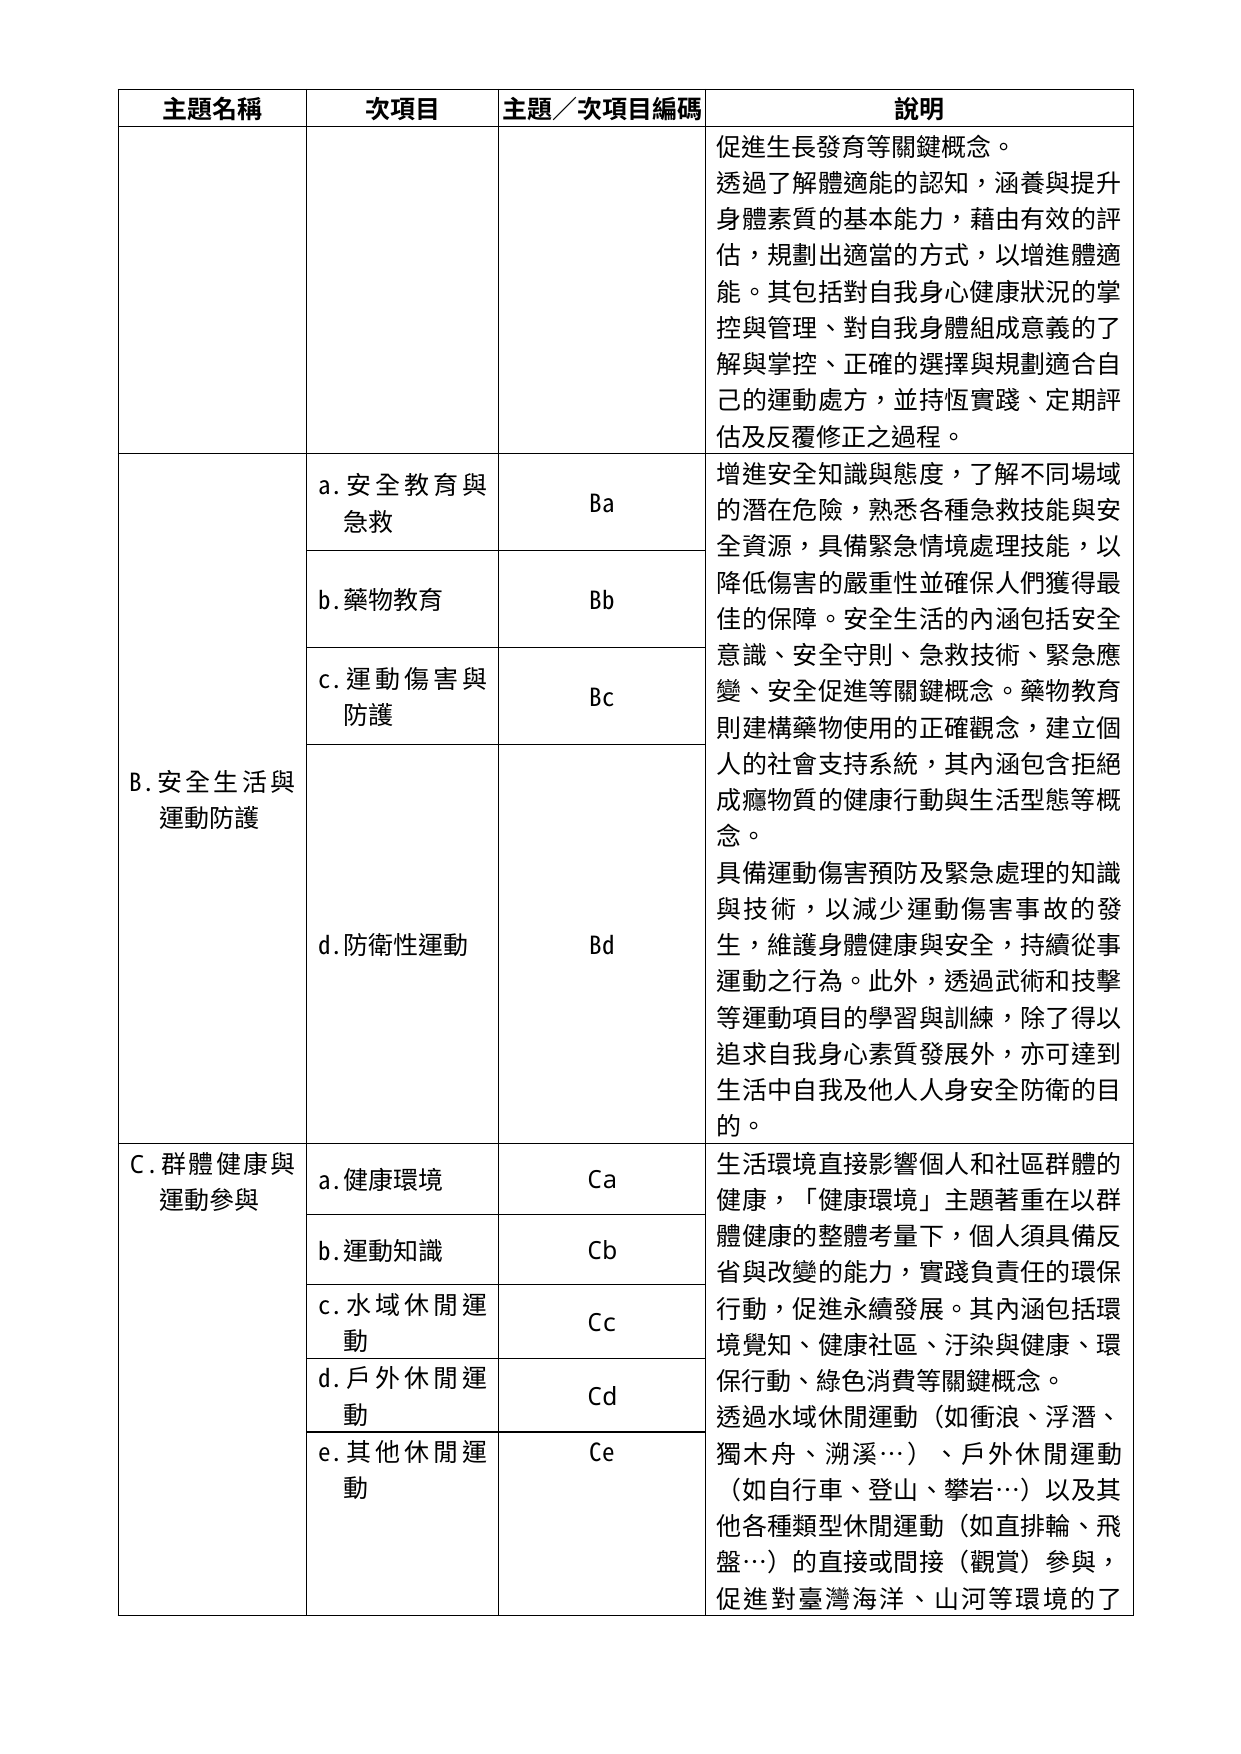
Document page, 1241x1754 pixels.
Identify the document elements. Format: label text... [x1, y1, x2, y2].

table_cell [119, 127, 306, 453]
table_cell Bb [499, 551, 705, 647]
table_cell Ca [499, 1144, 705, 1214]
table_header 次項目 [307, 90, 498, 126]
table_cell [307, 127, 498, 453]
table_cell Bd [499, 745, 705, 1143]
table_cell Cd [499, 1359, 705, 1431]
table_cell Cb [499, 1215, 705, 1284]
table_header 主題∕次項目編碼 [499, 90, 705, 126]
table_cell Ba [499, 454, 705, 550]
table_cell 促進生長發育等關鍵概念。 透過了解體適能的認知，涵養與提升身體素質的基本能力，藉由有效的評估，規劃出適當的方式，以增進體適能。其包括對自我身心健康狀況的掌控與管理、對自我身體組成意義的了解與掌控、正確的選擇與規劃適合自己的運動處方，並持恆實踐、定期評估及反覆修正之過程。 [706, 127, 1133, 453]
table_cell c.水域休閒運動 [307, 1285, 498, 1358]
table_cell a.健康環境 [307, 1144, 498, 1214]
table_cell B.安全生活與運動防護 [119, 454, 306, 1143]
table_cell b.藥物教育 [307, 551, 498, 647]
table_header 主題名稱 [119, 90, 306, 126]
table_cell Cc [499, 1285, 705, 1358]
table_cell c.運動傷害與防護 [307, 648, 498, 743]
table_cell b.運動知識 [307, 1215, 498, 1284]
table_cell a.安全教育與急救 [307, 454, 498, 550]
table_cell Ce [499, 1433, 705, 1615]
table_cell 生活環境直接影響個人和社區群體的健康，「健康環境」主題著重在以群體健康的整體考量下，個人須具備反省與改變的能力，實踐負責任的環保行動，促進永續發展。其內涵包括環境覺知、健康社區、汙染與健康、環保行動、綠色消費等關鍵概念。 透過水域休閒運動（如衝浪、浮潛、獨木舟、溯溪…）、戶外休閒運動（如自行車、登山、攀岩…）以及其他各種類型休閒運動（如直排輪、飛盤…）的直接或間接（觀賞）參與，促進對臺灣海洋、山河等環境的了解，以達到提升健康體適能、紓解各種壓力、滿足高層次心理需求，提升生活品質的目標。 [706, 1144, 1133, 1615]
table_cell d.防衛性運動 [307, 745, 498, 1143]
table_cell 增進安全知識與態度，了解不同場域的潛在危險，熟悉各種急救技能與安全資源，具備緊急情境處理技能，以降低傷害的嚴重性並確保人們獲得最佳的保障。安全生活的內涵包括安全意識、安全守則、急救技術、緊急應變、安全促進等關鍵概念。藥物教育則建構藥物使用的正確觀念，建立個人的社會支持系統，其內涵包含拒絕成癮物質的健康行動與生活型態等概念。 具備運動傷害預防及緊急處理的知識與技術，以減少運動傷害事故的發生，維護身體健康與安全，持續從事運動之行為。此外，透過武術和技擊等運動項目的學習與訓練，除了得以追求自我身心素質發展外，亦可達到生活中自我及他人人身安全防衛的目的。 [706, 454, 1133, 1143]
table_cell e.其他休閒運動 [307, 1433, 498, 1615]
table_cell [499, 127, 705, 453]
table_cell C.群體健康與運動參與 [119, 1144, 306, 1615]
table_cell d.戶外休閒運動 [307, 1359, 498, 1431]
table_cell Bc [499, 648, 705, 743]
table_header 說明 [706, 90, 1133, 126]
